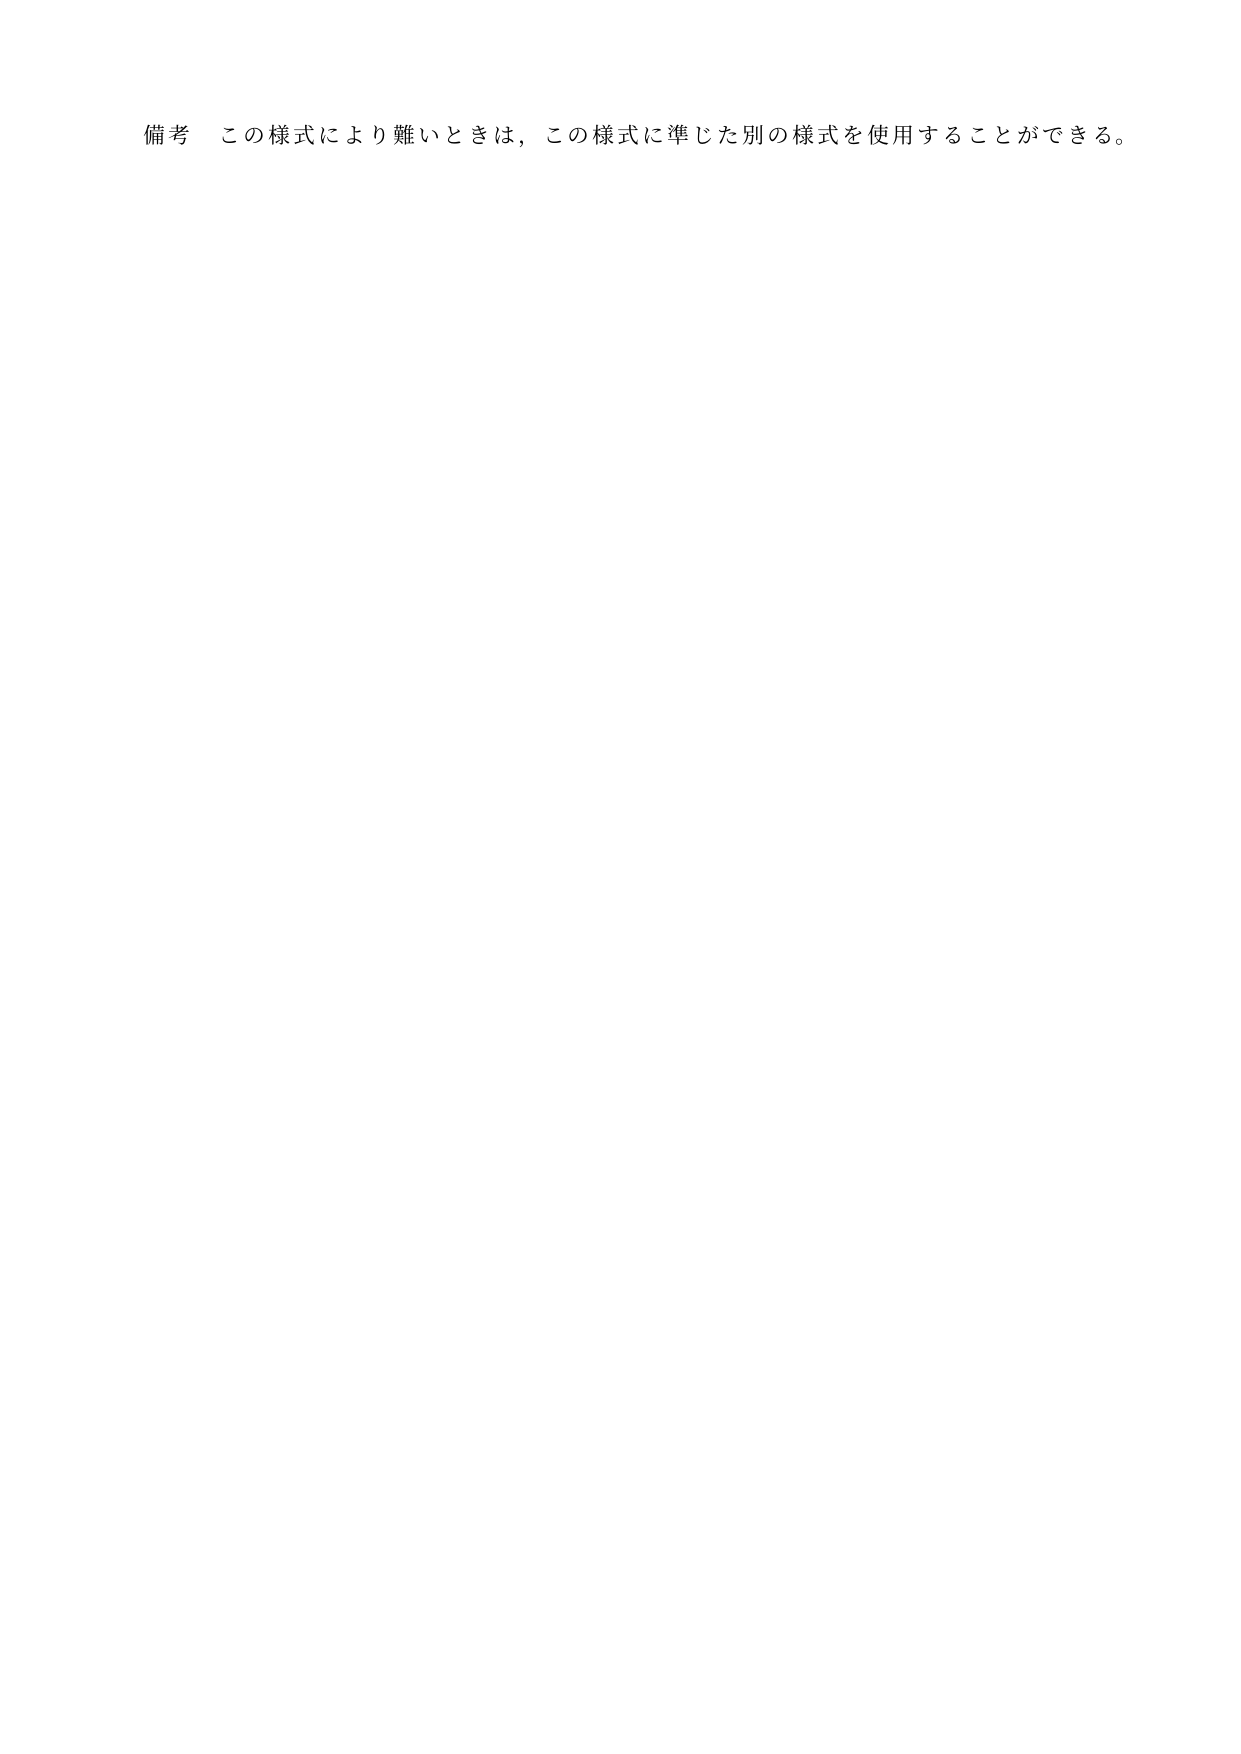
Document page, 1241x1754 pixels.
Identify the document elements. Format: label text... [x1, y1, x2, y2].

text 備考 この様式により難いときは，この様式に準じた別の様式を使用することができる。 [118, 118, 1122, 149]
